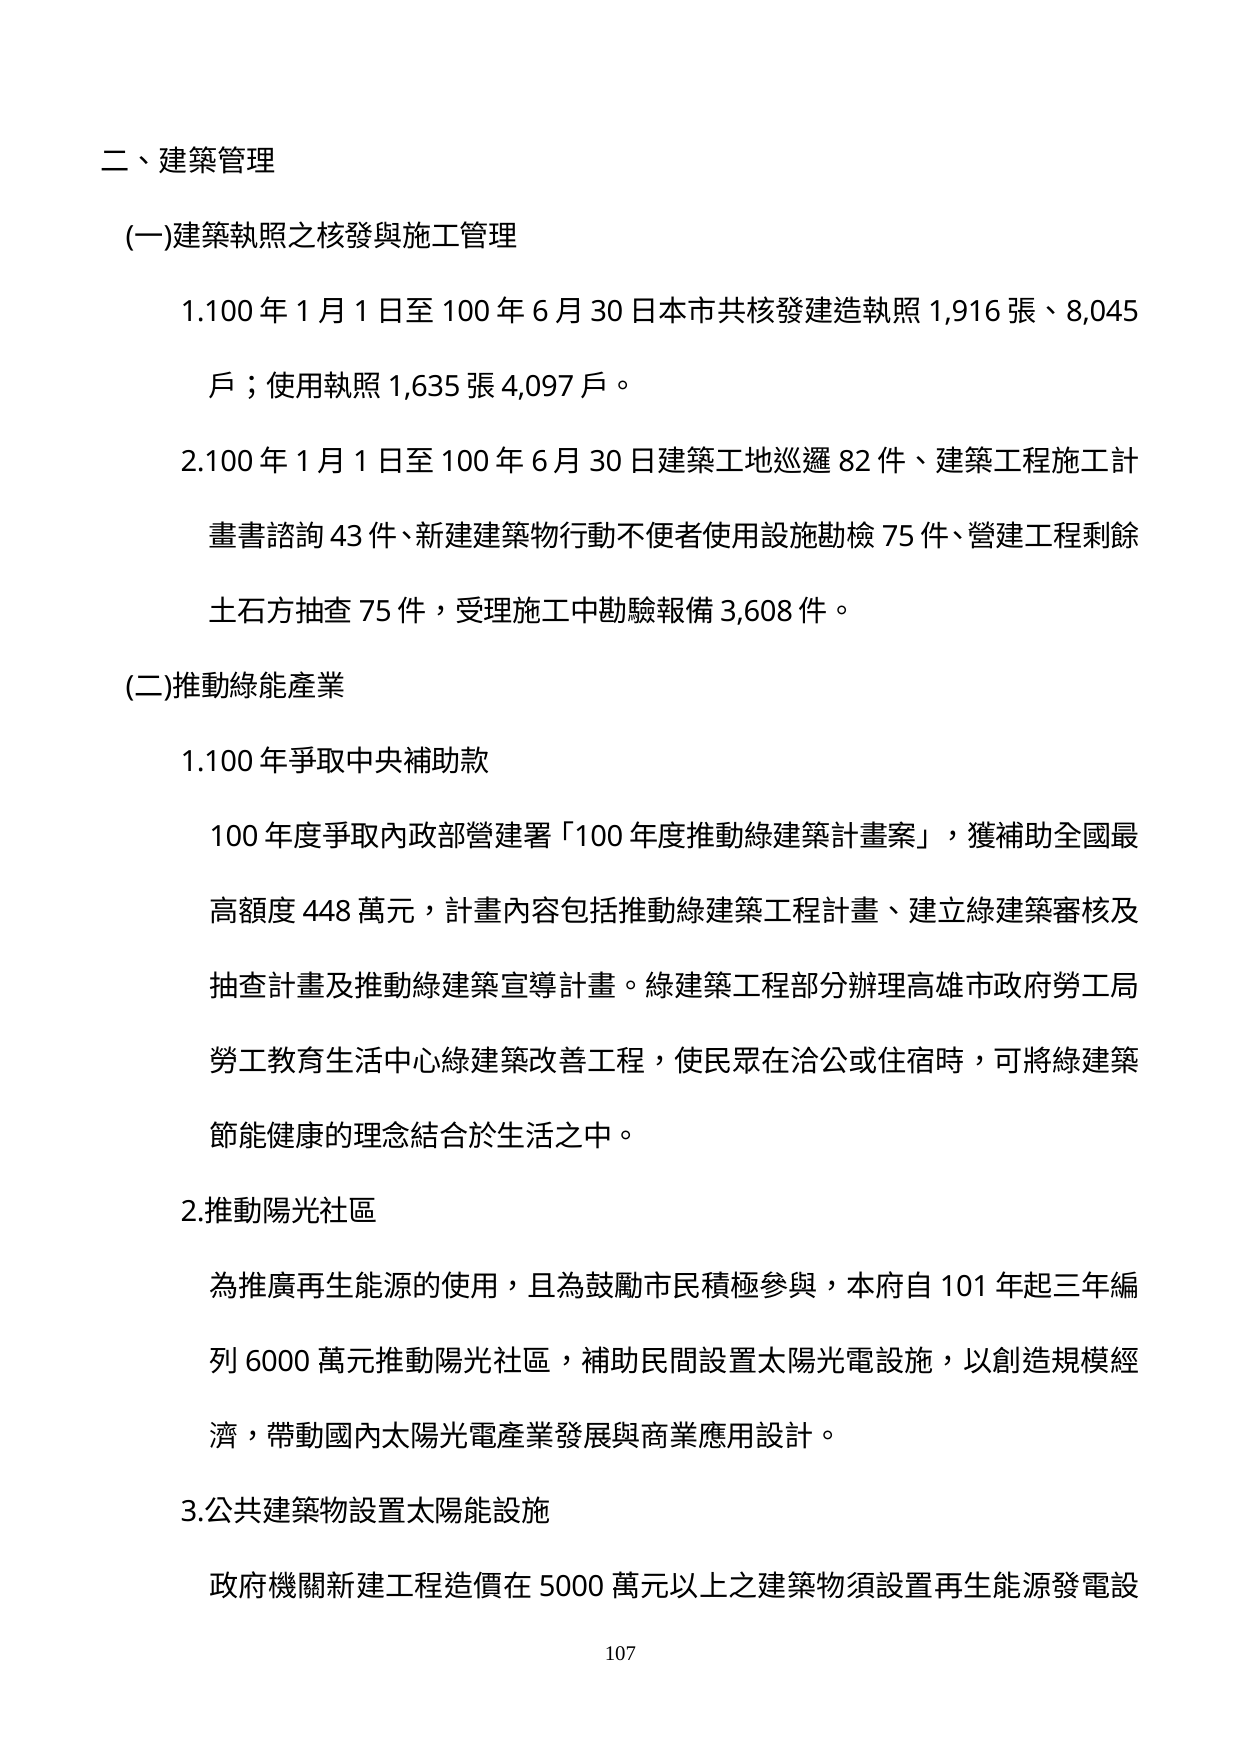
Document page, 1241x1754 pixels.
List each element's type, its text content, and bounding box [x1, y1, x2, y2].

text (一)建築執照之核發與施工管理 [125, 196, 1140, 271]
text 2.100年1月1日至100年6月30日建築工地巡邏82件、建築工程施工計畫書諮詢43件、新建建築物行動不便者使用設施勘檢75件、營建工程剩餘土石方抽查75件，受理施工中勘驗報備3,608件。 [180, 421, 1140, 646]
text 100年度爭取內政部營建署「100年度推動綠建築計畫案」，獲補助全國最高額度448萬元，計畫內容包括推動綠建築工程計畫、建立綠建築審核及抽查計畫及推動綠建築宣導計畫。綠建築工程部分辦理高雄市政府勞工局勞工教育生活中心綠建築改善工程，使民眾在洽公或住宿時，可將綠建築節能健康的理念結合於生活之中。 [209, 796, 1140, 1171]
text 二、建築管理 [100, 121, 1140, 196]
text 1.100年爭取中央補助款 [180, 721, 1140, 796]
text 3.公共建築物設置太陽能設施 [180, 1471, 1140, 1546]
text 政府機關新建工程造價在5000萬元以上之建築物須設置再生能源發電設 [209, 1546, 1140, 1621]
text 為推廣再生能源的使用，且為鼓勵市民積極參與，本府自101年起三年編列6000萬元推動陽光社區，補助民間設置太陽光電設施，以創造規模經濟，帶動國內太陽光電產業發展與商業應用設計。 [209, 1246, 1140, 1471]
text 1.100年1月1日至100年6月30日本市共核發建造執照1,916張、8,045戶；使用執照1,635張4,097戶。 [180, 271, 1140, 421]
text 2.推動陽光社區 [180, 1171, 1140, 1246]
text (二)推動綠能產業 [125, 646, 1140, 721]
